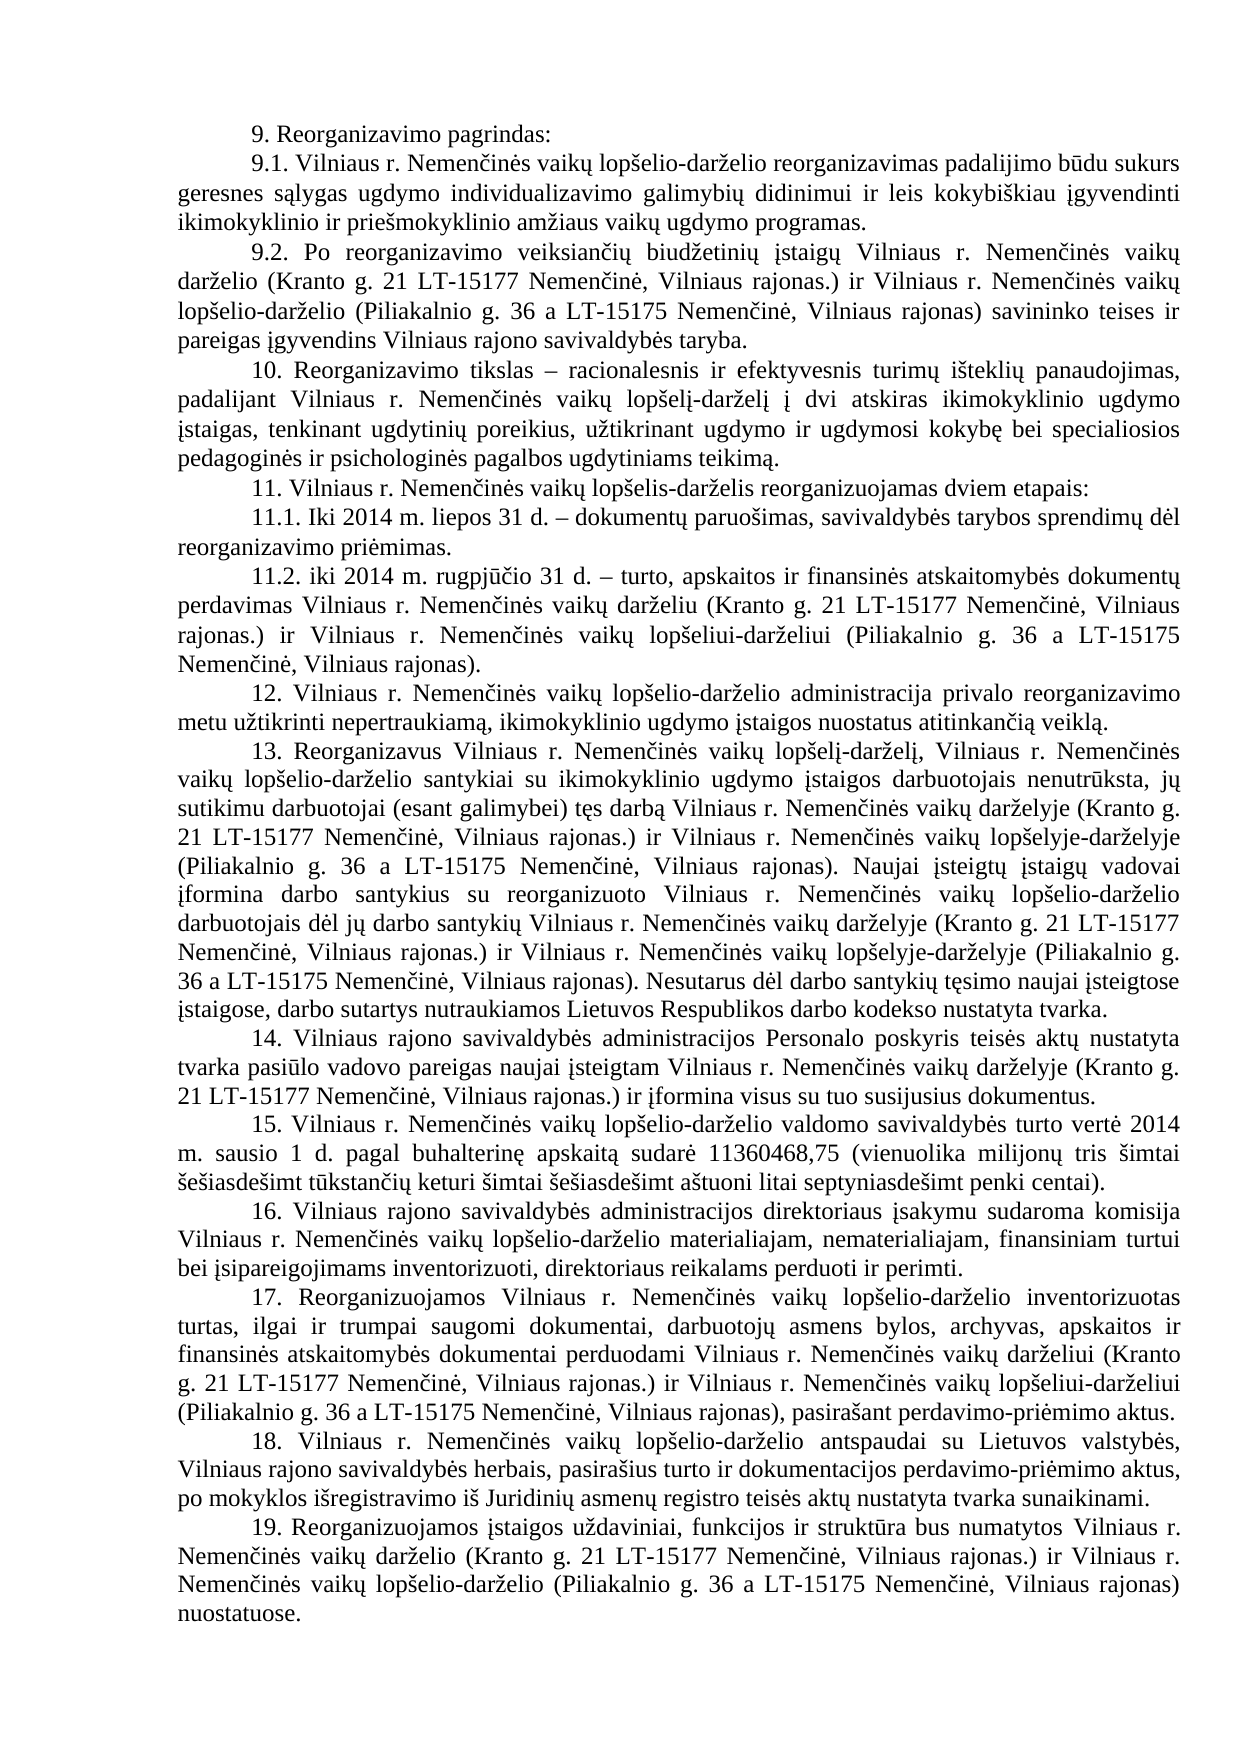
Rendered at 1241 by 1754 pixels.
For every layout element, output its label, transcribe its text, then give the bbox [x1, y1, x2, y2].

text 17. Reorganizuojamos Vilniaus r. Nemenčinės vaikų lopšelio-darželio inventorizuotas turtas, ilgai ir trumpai saugomi dokumentai, darbuotojų asmens bylos, archyvas, apskaitos ir finansinės atskaitomybės dokumentai perduodami Vilniaus r. Nemenčinės vaikų darželiui (Kranto g. 21 LT-15177 Nemenčinė, Vilniaus rajonas.) ir Vilniaus r. Nemenčinės vaikų lopšeliui-darželiui (Piliakalnio g. 36 a LT-15175 Nemenčinė, Vilniaus rajonas), pasirašant perdavimo-priėmimo aktus. [177, 1282, 1181, 1426]
text 15. Vilniaus r. Nemenčinės vaikų lopšelio-darželio valdomo savivaldybės turto vertė 2014 m. sausio 1 d. pagal buhalterinę apskaitą sudarė 11360468,75 (vienuolika milijonų tris šimtai šešiasdešimt tūkstančių keturi šimtai šešiasdešimt aštuoni litai septyniasdešimt penki centai). [177, 1109, 1181, 1196]
text 11.1. Iki 2014 m. liepos 31 d. – dokumentų paruošimas, savivaldybės tarybos sprendimų dėl reorganizavimo priėmimas. [177, 501, 1181, 560]
text 19. Reorganizuojamos įstaigos uždaviniai, funkcijos ir struktūra bus numatytos Vilniaus r. Nemenčinės vaikų darželio (Kranto g. 21 LT-15177 Nemenčinė, Vilniaus rajonas.) ir Vilniaus r. Nemenčinės vaikų lopšelio-darželio (Piliakalnio g. 36 a LT-15175 Nemenčinė, Vilniaus rajonas) nuostatuose. [177, 1512, 1181, 1627]
text 9. Reorganizavimo pagrindas: [177, 118, 1181, 148]
text 16. Vilniaus rajono savivaldybės administracijos direktoriaus įsakymu sudaroma komisija Vilniaus r. Nemenčinės vaikų lopšelio-darželio materialiajam, nematerialiajam, finansiniam turtui bei įsipareigojimams inventorizuoti, direktoriaus reikalams perduoti ir perimti. [177, 1196, 1181, 1282]
text 11. Vilniaus r. Nemenčinės vaikų lopšelis-darželis reorganizuojamas dviem etapais: [177, 472, 1181, 501]
text 11.2. iki 2014 m. rugpjūčio 31 d. – turto, apskaitos ir finansinės atskaitomybės dokumentų perdavimas Vilniaus r. Nemenčinės vaikų darželiu (Kranto g. 21 LT-15177 Nemenčinė, Vilniaus rajonas.) ir Vilniaus r. Nemenčinės vaikų lopšeliui-darželiui (Piliakalnio g. 36 a LT-15175 Nemenčinė, Vilniaus rajonas). [177, 560, 1181, 678]
text 14. Vilniaus rajono savivaldybės administracijos Personalo poskyris teisės aktų nustatyta tvarka pasiūlo vadovo pareigas naujai įsteigtam Vilniaus r. Nemenčinės vaikų darželyje (Kranto g. 21 LT-15177 Nemenčinė, Vilniaus rajonas.) ir įformina visus su tuo susijusius dokumentus. [177, 1023, 1181, 1109]
text 12. Vilniaus r. Nemenčinės vaikų lopšelio-darželio administracija privalo reorganizavimo metu užtikrinti nepertraukiamą, ikimokyklinio ugdymo įstaigos nuostatus atitinkančią veiklą. [177, 678, 1181, 736]
text 10. Reorganizavimo tikslas – racionalesnis ir efektyvesnis turimų išteklių panaudojimas, padalijant Vilniaus r. Nemenčinės vaikų lopšelį-darželį į dvi atskiras ikimokyklinio ugdymo įstaigas, tenkinant ugdytinių poreikius, užtikrinant ugdymo ir ugdymosi kokybę bei specialiosios pedagoginės ir psichologinės pagalbos ugdytiniams teikimą. [177, 354, 1181, 472]
text 9.2. Po reorganizavimo veiksiančių biudžetinių įstaigų Vilniaus r. Nemenčinės vaikų darželio (Kranto g. 21 LT-15177 Nemenčinė, Vilniaus rajonas.) ir Vilniaus r. Nemenčinės vaikų lopšelio-darželio (Piliakalnio g. 36 a LT-15175 Nemenčinė, Vilniaus rajonas) savininko teises ir pareigas įgyvendins Vilniaus rajono savivaldybės taryba. [177, 236, 1181, 354]
text 13. Reorganizavus Vilniaus r. Nemenčinės vaikų lopšelį-darželį, Vilniaus r. Nemenčinės vaikų lopšelio-darželio santykiai su ikimokyklinio ugdymo įstaigos darbuotojais nenutrūksta, jų sutikimu darbuotojai (esant galimybei) tęs darbą Vilniaus r. Nemenčinės vaikų darželyje (Kranto g. 21 LT-15177 Nemenčinė, Vilniaus rajonas.) ir Vilniaus r. Nemenčinės vaikų lopšelyje-darželyje (Piliakalnio g. 36 a LT-15175 Nemenčinė, Vilniaus rajonas). Naujai įsteigtų įstaigų vadovai įformina darbo santykius su reorganizuoto Vilniaus r. Nemenčinės vaikų lopšelio-darželio darbuotojais dėl jų darbo santykių Vilniaus r. Nemenčinės vaikų darželyje (Kranto g. 21 LT-15177 Nemenčinė, Vilniaus rajonas.) ir Vilniaus r. Nemenčinės vaikų lopšelyje-darželyje (Piliakalnio g. 36 a LT-15175 Nemenčinė, Vilniaus rajonas). Nesutarus dėl darbo santykių tęsimo naujai įsteigtose įstaigose, darbo sutartys nutraukiamos Lietuvos Respublikos darbo kodekso nustatyta tvarka. [177, 736, 1181, 1023]
text 18. Vilniaus r. Nemenčinės vaikų lopšelio-darželio antspaudai su Lietuvos valstybės, Vilniaus rajono savivaldybės herbais, pasirašius turto ir dokumentacijos perdavimo-priėmimo aktus, po mokyklos išregistravimo iš Juridinių asmenų registro teisės aktų nustatyta tvarka sunaikinami. [177, 1426, 1181, 1512]
text 9.1. Vilniaus r. Nemenčinės vaikų lopšelio-darželio reorganizavimas padalijimo būdu sukurs geresnes sąlygas ugdymo individualizavimo galimybių didinimui ir leis kokybiškiau įgyvendinti ikimokyklinio ir priešmokyklinio amžiaus vaikų ugdymo programas. [177, 148, 1181, 236]
